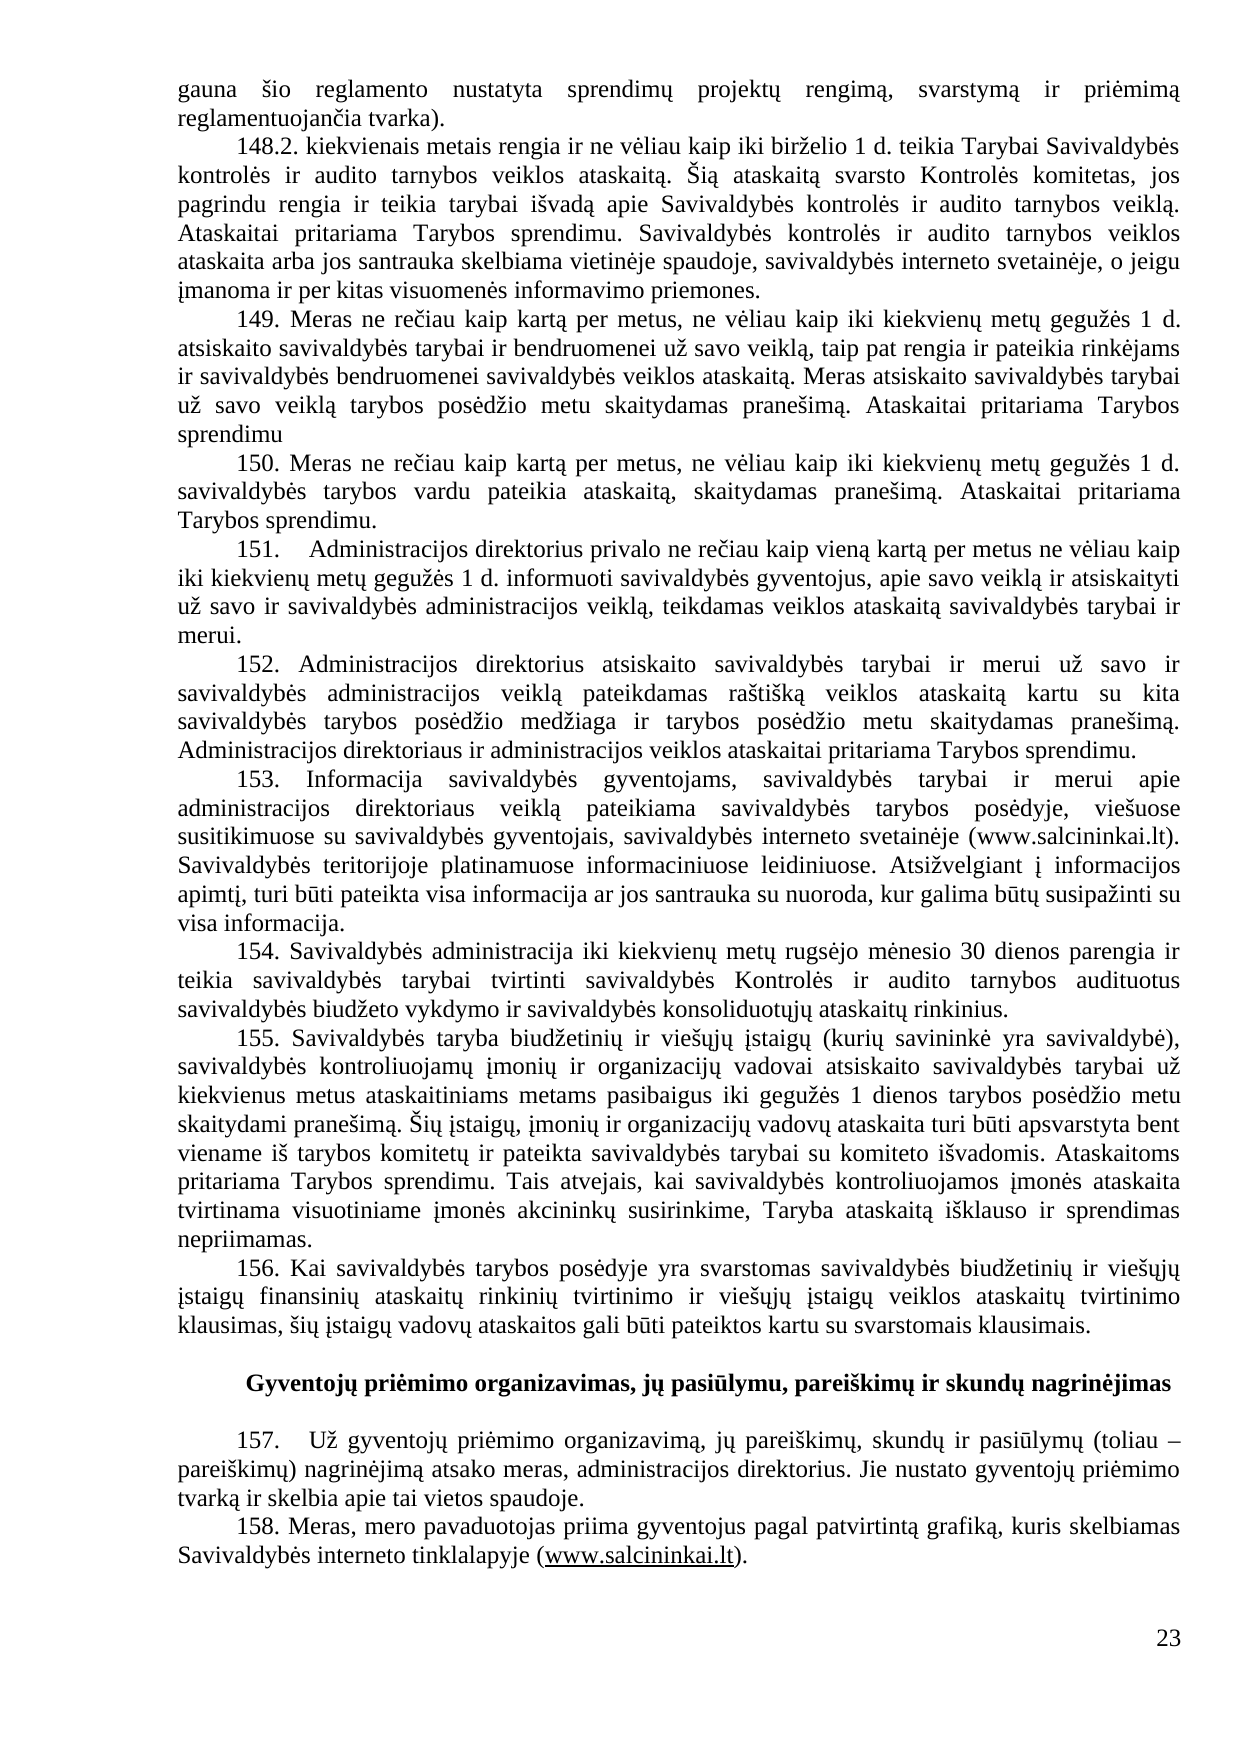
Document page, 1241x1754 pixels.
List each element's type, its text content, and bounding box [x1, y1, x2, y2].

text 152. Administracijos direktorius atsiskaito savivaldybės tarybai ir merui už savo ir savivaldybės administracijos veiklą pateikdamas raštišką veiklos ataskaitą kartu su kita savivaldybės tarybos posėdžio medžiaga ir tarybos posėdžio metu skaitydamas pranešimą. Administracijos direktoriaus ir administracijos veiklos ataskaitai pritariama Tarybos sprendimu. [177, 649, 1181, 764]
text 157. Už gyventojų priėmimo organizavimą, jų pareiškimų, skundų ir pasiūlymų (toliau – pareiškimų) nagrinėjimą atsako meras, administracijos direktorius. Jie nustato gyventojų priėmimo tvarką ir skelbia apie tai vietos spaudoje. [177, 1425, 1181, 1511]
text 151. Administracijos direktorius privalo ne rečiau kaip vieną kartą per metus ne vėliau kaip iki kiekvienų metų gegužės 1 d. informuoti savivaldybės gyventojus, apie savo veiklą ir atsiskaityti už savo ir savivaldybės administracijos veiklą, teikdamas veiklos ataskaitą savivaldybės tarybai ir merui. [177, 534, 1181, 649]
text 149. Meras ne rečiau kaip kartą per metus, ne vėliau kaip iki kiekvienų metų gegužės 1 d. atsiskaito savivaldybės tarybai ir bendruomenei už savo veiklą, taip pat rengia ir pateikia rinkėjams ir savivaldybės bendruomenei savivaldybės veiklos ataskaitą. Meras atsiskaito savivaldybės tarybai už savo veiklą tarybos posėdžio metu skaitydamas pranešimą. Ataskaitai pritariama Tarybos sprendimu [177, 304, 1181, 448]
text 153. Informacija savivaldybės gyventojams, savivaldybės tarybai ir merui apie administracijos direktoriaus veiklą pateikiama savivaldybės tarybos posėdyje, viešuose susitikimuose su savivaldybės gyventojais, savivaldybės interneto svetainėje (www.salcininkai.lt). Savivaldybės teritorijoje platinamuose informaciniuose leidiniuose. Atsižvelgiant į informacijos apimtį, turi būti pateikta visa informacija ar jos santrauka su nuoroda, kur galima būtų susipažinti su visa informacija. [177, 764, 1181, 936]
text 155. Savivaldybės taryba biudžetinių ir viešųjų įstaigų (kurių savininkė yra savivaldybė), savivaldybės kontroliuojamų įmonių ir organizacijų vadovai atsiskaito savivaldybės tarybai už kiekvienus metus ataskaitiniams metams pasibaigus iki gegužės 1 dienos tarybos posėdžio metu skaitydami pranešimą. Šių įstaigų, įmonių ir organizacijų vadovų ataskaita turi būti apsvarstyta bent viename iš tarybos komitetų ir pateikta savivaldybės tarybai su komiteto išvadomis. Ataskaitoms pritariama Tarybos sprendimu. Tais atvejais, kai savivaldybės kontroliuojamos įmonės ataskaita tvirtinama visuotiniame įmonės akcininkų susirinkime, Taryba ataskaitą išklauso ir sprendimas nepriimamas. [177, 1023, 1181, 1253]
text 148.2. kiekvienais metais rengia ir ne vėliau kaip iki birželio 1 d. teikia Tarybai Savivaldybės kontrolės ir audito tarnybos veiklos ataskaitą. Šią ataskaitą svarsto Kontrolės komitetas, jos pagrindu rengia ir teikia tarybai išvadą apie Savivaldybės kontrolės ir audito tarnybos veiklą. Ataskaitai pritariama Tarybos sprendimu. Savivaldybės kontrolės ir audito tarnybos veiklos ataskaita arba jos santrauka skelbiama vietinėje spaudoje, savivaldybės interneto svetainėje, o jeigu įmanoma ir per kitas visuomenės informavimo priemones. [177, 131, 1181, 304]
text gauna šio reglamento nustatyta sprendimų projektų rengimą, svarstymą ir priėmimą reglamentuojančia tvarka). [177, 74, 1181, 131]
text 156. Kai savivaldybės tarybos posėdyje yra svarstomas savivaldybės biudžetinių ir viešųjų įstaigų finansinių ataskaitų rinkinių tvirtinimo ir viešųjų įstaigų veiklos ataskaitų tvirtinimo klausimas, šių įstaigų vadovų ataskaitos gali būti pateiktos kartu su svarstomais klausimais. [177, 1253, 1181, 1339]
text Gyventojų priėmimo organizavimas, jų pasiūlymu, pareiškimų ir skundų nagrinėjimas [177, 1368, 1181, 1396]
text 154. Savivaldybės administracija iki kiekvienų metų rugsėjo mėnesio 30 dienos parengia ir teikia savivaldybės tarybai tvirtinti savivaldybės Kontrolės ir audito tarnybos audituotus savivaldybės biudžeto vykdymo ir savivaldybės konsoliduotųjų ataskaitų rinkinius. [177, 936, 1181, 1023]
text 158. Meras, mero pavaduotojas priima gyventojus pagal patvirtintą grafiką, kuris skelbiamas Savivaldybės interneto tinklalapyje (www.salcininkai.lt). [177, 1511, 1181, 1569]
text 150. Meras ne rečiau kaip kartą per metus, ne vėliau kaip iki kiekvienų metų gegužės 1 d. savivaldybės tarybos vardu pateikia ataskaitą, skaitydamas pranešimą. Ataskaitai pritariama Tarybos sprendimu. [177, 448, 1181, 534]
